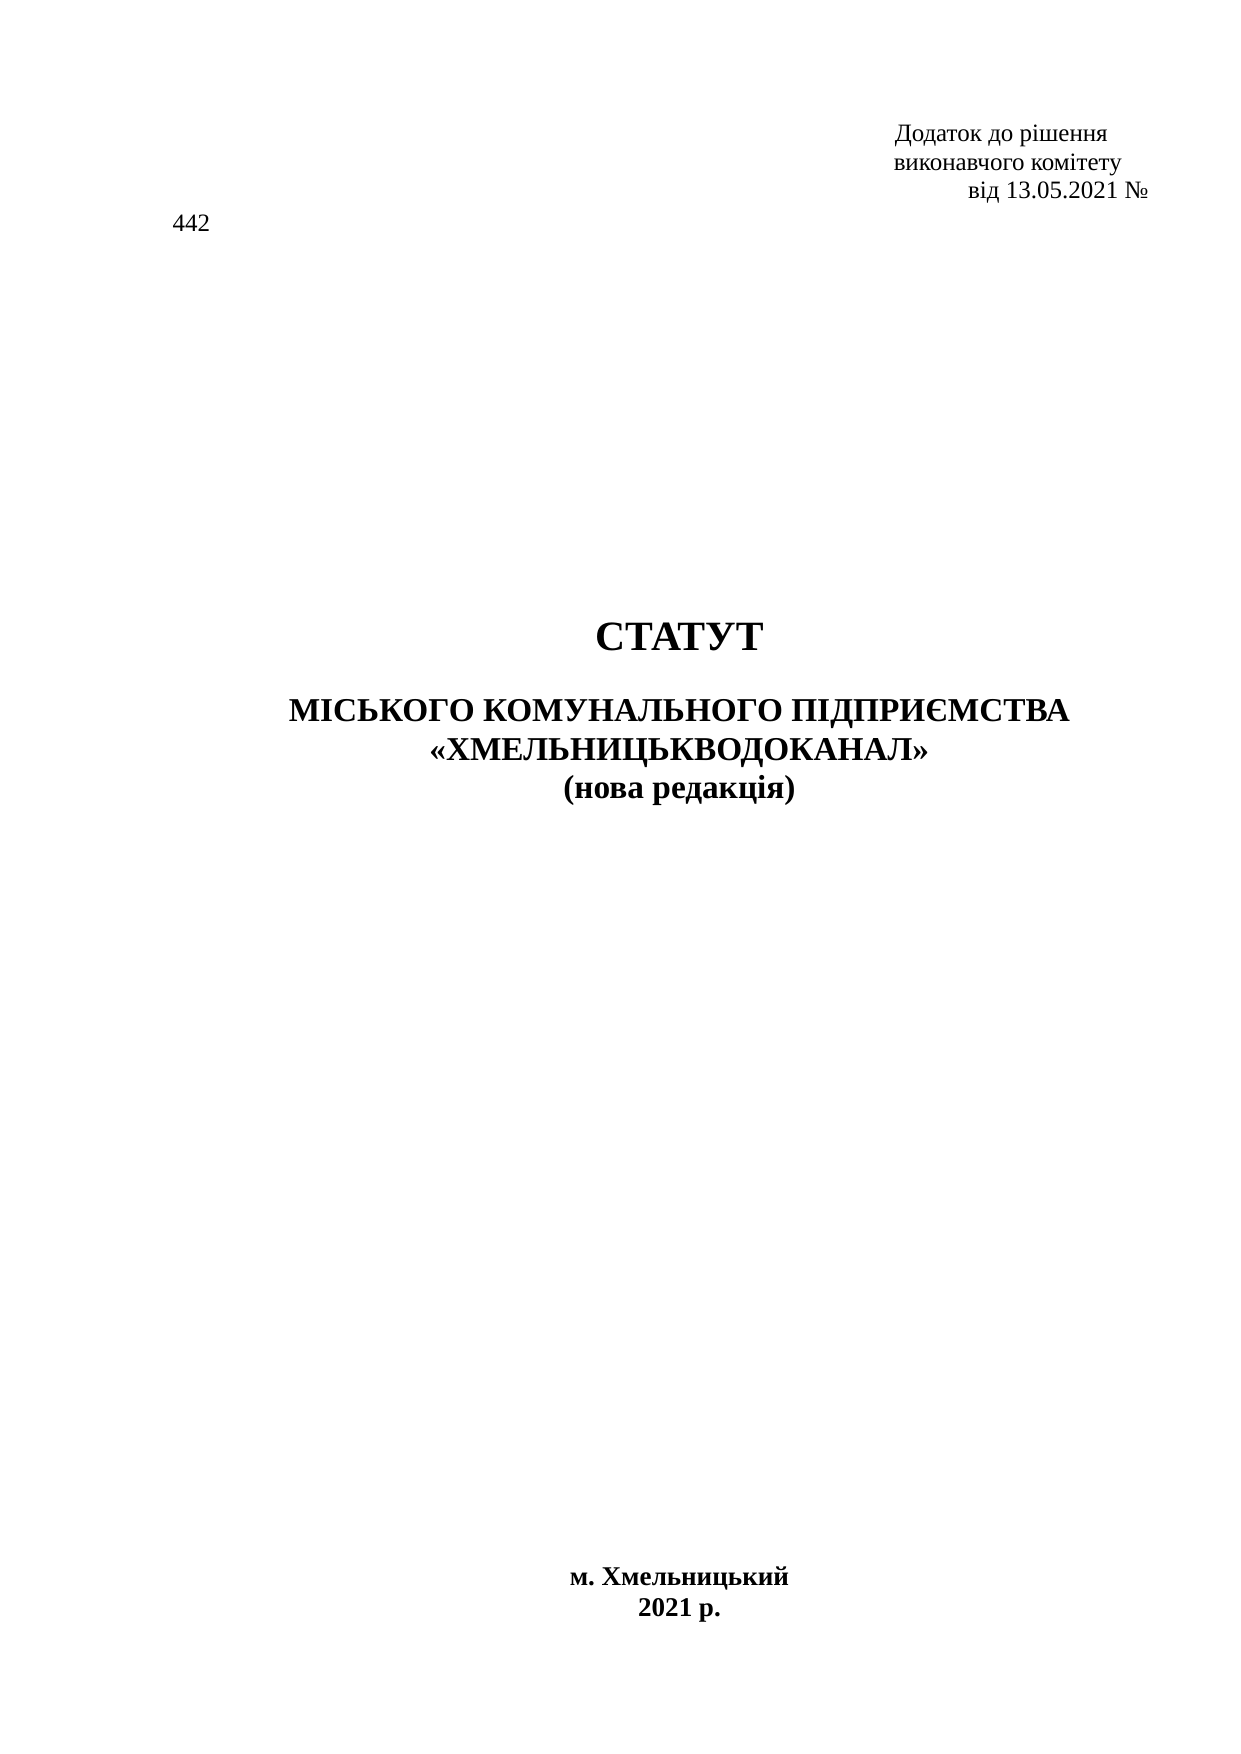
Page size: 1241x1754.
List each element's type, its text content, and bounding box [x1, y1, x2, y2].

text «ХМЕЛЬНИЦЬКВОДОКАНАЛ» [177, 729, 1181, 767]
text СТАТУТ [177, 612, 1181, 659]
text 2021 р. [177, 1592, 1181, 1623]
text МІСЬКОГО КОМУНАЛЬНОГО ПІДПРИЄМСТВА [177, 691, 1181, 729]
text виконавчого комітету від 13.05.2021 № 442 [172, 147, 1181, 238]
text (нова редакція) [177, 767, 1181, 806]
text Додаток до рішення [172, 118, 1184, 147]
text м. Хмельницький [177, 1560, 1181, 1592]
